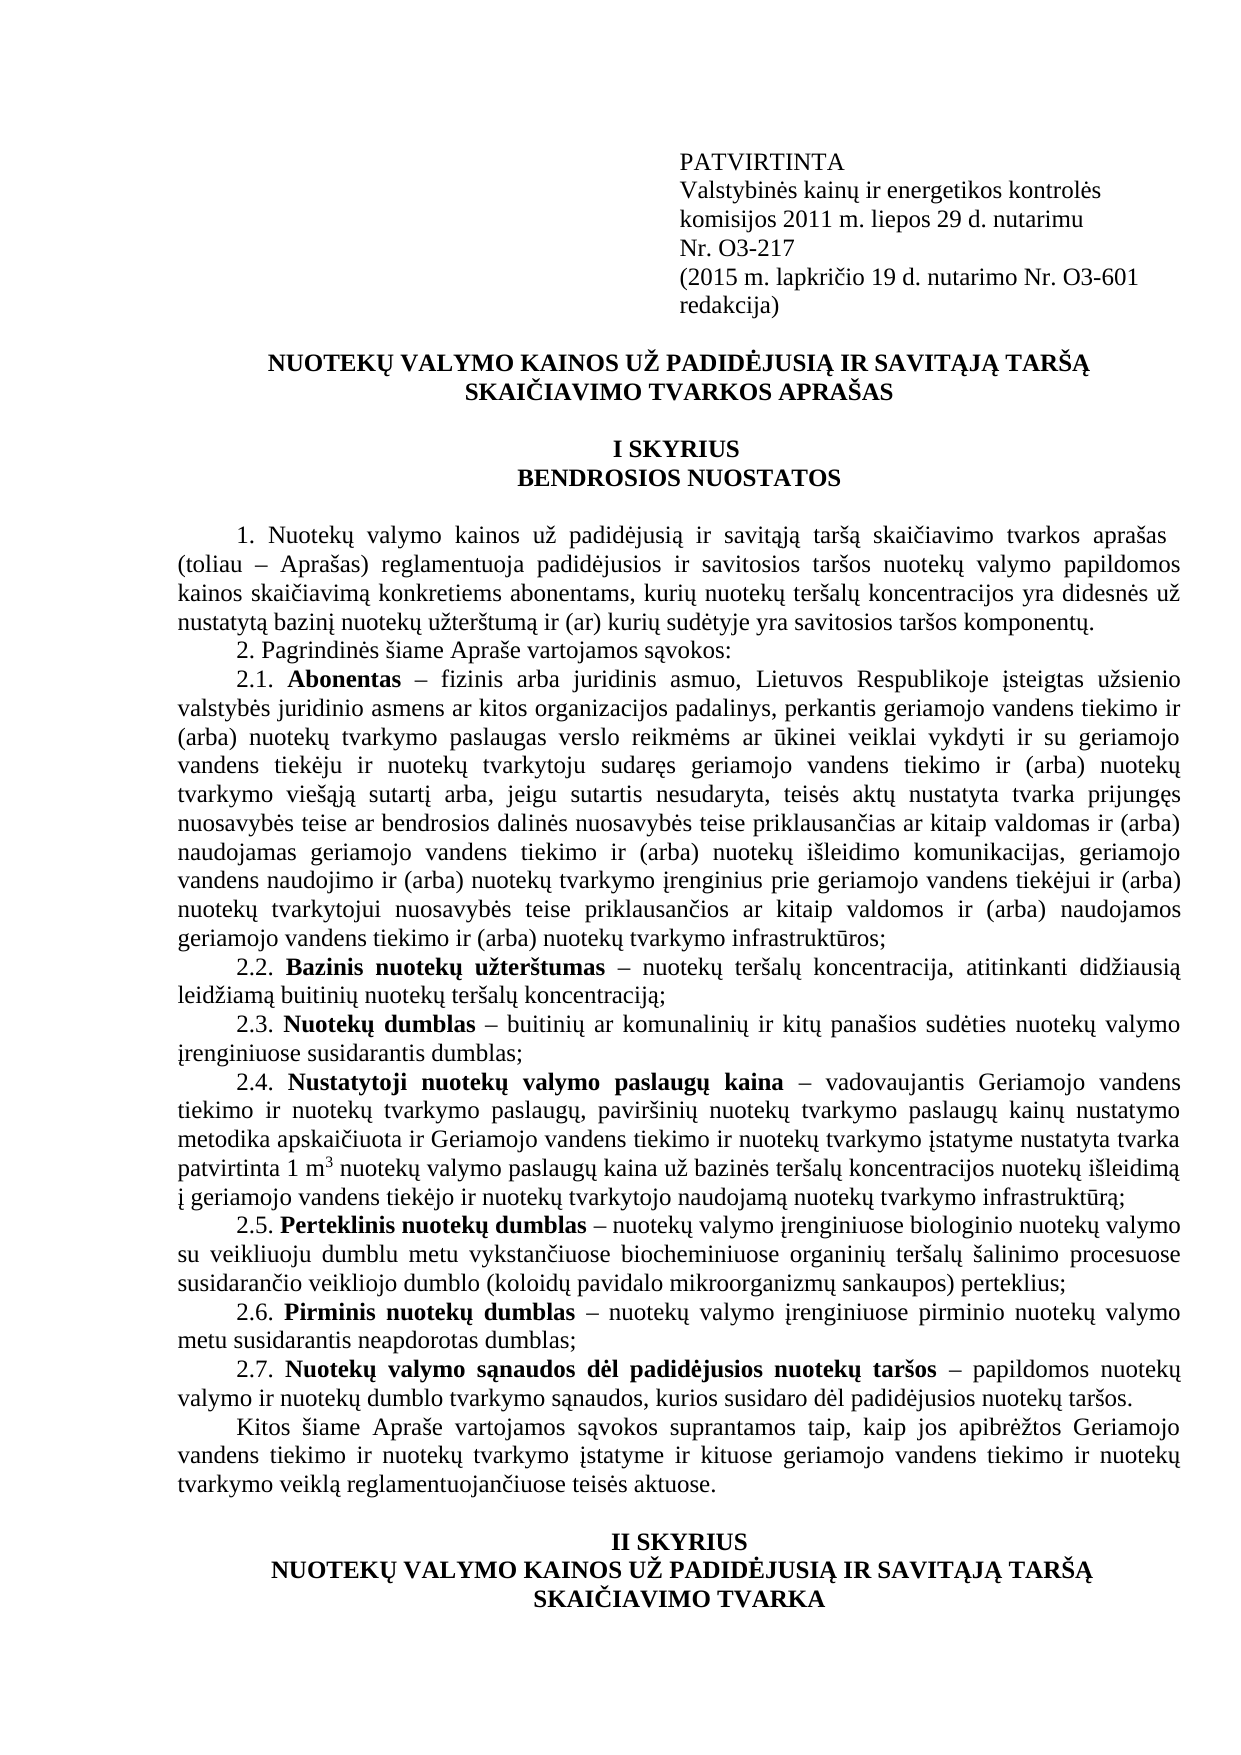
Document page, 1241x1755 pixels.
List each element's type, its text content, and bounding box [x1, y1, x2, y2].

text 2.2. Bazinis nuotekų užterštumas – nuotekų teršalų koncentracija, atitinkanti didžiausią leidžiamą buitinių nuotekų teršalų koncentraciją; [177, 952, 1181, 1009]
text 1. Nuotekų valymo kainos už padidėjusią ir savitąją taršą skaičiavimo tvarkos aprašas (toliau – Aprašas) reglamentuoja padidėjusios ir savitosios taršos nuotekų valymo papildomos kainos skaičiavimą konkretiems abonentams, kurių nuotekų teršalų koncentracijos yra didesnės už nustatytą bazinį nuotekų užterštumą ir (ar) kurių sudėtyje yra savitosios taršos komponentų. [177, 521, 1181, 636]
text 2. Pagrindinės šiame Apraše vartojamos sąvokos: [177, 636, 1181, 664]
text Nr. O3-217 [679, 233, 1181, 262]
text Nuotekų valymo kainos už padidėjusią ir savitąją taršą skaičiavimo tvarkos aprašas [177, 348, 1181, 406]
text komisijos 2011 m. liepos 29 d. nutarimu [679, 204, 1181, 233]
text 2.4. Nustatytoji nuotekų valymo paslaugų kaina – vadovaujantis Geriamojo vandens tiekimo ir nuotekų tvarkymo paslaugų, paviršinių nuotekų tvarkymo paslaugų kainų nustatymo metodika apskaičiuota ir Geriamojo vandens tiekimo ir nuotekų tvarkymo įstatyme nustatyta tvarka patvirtinta 1 m3 nuotekų valymo paslaugų kaina už bazinės teršalų koncentracijos nuotekų išleidimą į geriamojo vandens tiekėjo ir nuotekų tvarkytojo naudojamą nuotekų tvarkymo infrastruktūrą; [177, 1067, 1181, 1211]
text 2.1. Abonentas – fizinis arba juridinis asmuo, Lietuvos Respublikoje įsteigtas užsienio valstybės juridinio asmens ar kitos organizacijos padalinys, perkantis geriamojo vandens tiekimo ir (arba) nuotekų tvarkymo paslaugas verslo reikmėms ar ūkinei veiklai vykdyti ir su geriamojo vandens tiekėju ir nuotekų tvarkytoju sudaręs geriamojo vandens tiekimo ir (arba) nuotekų tvarkymo viešąją sutartį arba, jeigu sutartis nesudaryta, teisės aktų nustatyta tvarka prijungęs nuosavybės teise ar bendrosios dalinės nuosavybės teise priklausančias ar kitaip valdomas ir (arba) naudojamas geriamojo vandens tiekimo ir (arba) nuotekų išleidimo komunikacijas, geriamojo vandens naudojimo ir (arba) nuotekų tvarkymo įrenginius prie geriamojo vandens tiekėjui ir (arba) nuotekų tvarkytojui nuosavybės teise priklausančios ar kitaip valdomos ir (arba) naudojamos geriamojo vandens tiekimo ir (arba) nuotekų tvarkymo infrastruktūros; [177, 664, 1181, 952]
text II skyrius [177, 1527, 1181, 1556]
text 2.3. Nuotekų dumblas – buitinių ar komunalinių ir kitų panašios sudėties nuotekų valymo įrenginiuose susidarantis dumblas; [177, 1009, 1181, 1067]
text Nuotekų valymo kainos už padidėjusią ir savitąją taršą skaičiavimo tvarka [177, 1556, 1181, 1613]
text 2.5. Perteklinis nuotekų dumblas – nuotekų valymo įrenginiuose biologinio nuotekų valymo su veikliuoju dumblu metu vykstančiuose biocheminiuose organinių teršalų šalinimo procesuose susidarančio veikliojo dumblo (koloidų pavidalo mikroorganizmų sankaupos) perteklius; [177, 1211, 1181, 1297]
text Kitos šiame Apraše vartojamos sąvokos suprantamos taip, kaip jos apibrėžtos Geriamojo vandens tiekimo ir nuotekų tvarkymo įstatyme ir kituose geriamojo vandens tiekimo ir nuotekų tvarkymo veiklą reglamentuojančiuose teisės aktuose. [177, 1412, 1181, 1498]
text Valstybinės kainų ir energetikos kontrolės [679, 176, 1181, 204]
text I skyrius [177, 434, 1181, 463]
text 2.6. Pirminis nuotekų dumblas – nuotekų valymo įrenginiuose pirminio nuotekų valymo metu susidarantis neapdorotas dumblas; [177, 1297, 1181, 1354]
text redakcija) [679, 291, 1181, 319]
text 2.7. Nuotekų valymo sąnaudos dėl padidėjusios nuotekų taršos – papildomos nuotekų valymo ir nuotekų dumblo tvarkymo sąnaudos, kurios susidaro dėl padidėjusios nuotekų taršos. [177, 1354, 1181, 1412]
text bendrosios nuostatos [177, 463, 1181, 492]
text PATVIRTINTA [477, 147, 1181, 176]
text (2015 m. lapkričio 19 d. nutarimo Nr. O3-601 [679, 262, 1181, 291]
